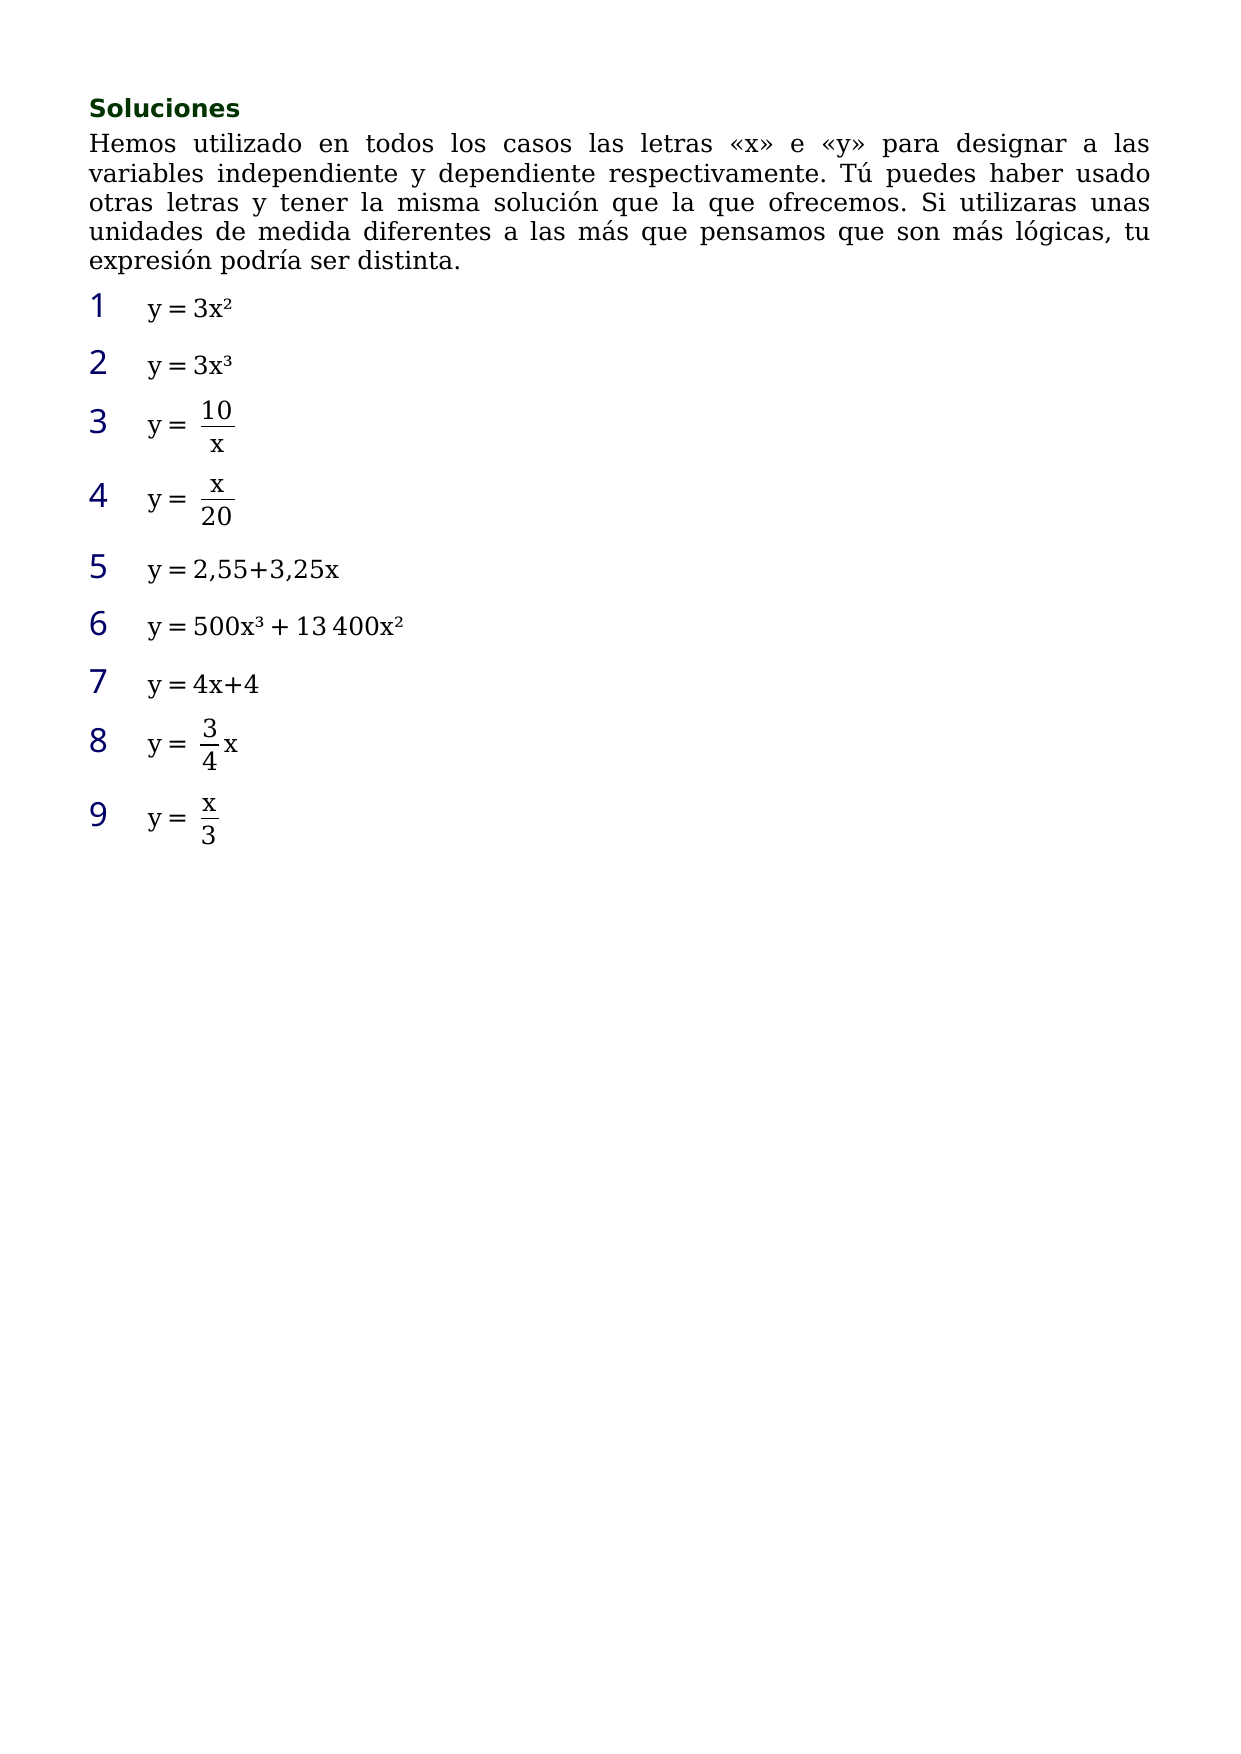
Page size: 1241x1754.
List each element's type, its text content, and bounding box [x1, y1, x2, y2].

list y = [88, 788, 1152, 850]
text Hemos utilizado en todos los casos las letras «x» e «y» para designar a las variables independiente y dependiente respectivamente. Tú puedes haber usado otras letras y tener la misma solución que la que ofrecemos. Si utilizaras unas unidades de medida diferentes a las más que pensamos que son más lógicas, tu expresión podría ser distinta. [88, 129, 1152, 275]
list y = 4x+4 [88, 657, 1152, 703]
text Soluciones [88, 94, 1152, 124]
list y = 3x³ [88, 338, 1152, 384]
list y = 2,55+3,25x [88, 543, 1152, 588]
list y = 500x³ + 13 400x² [88, 600, 1152, 646]
list y = [88, 469, 1152, 531]
list y = [88, 714, 1152, 776]
list y = [88, 396, 1152, 458]
list y = 3x² [88, 281, 1152, 327]
